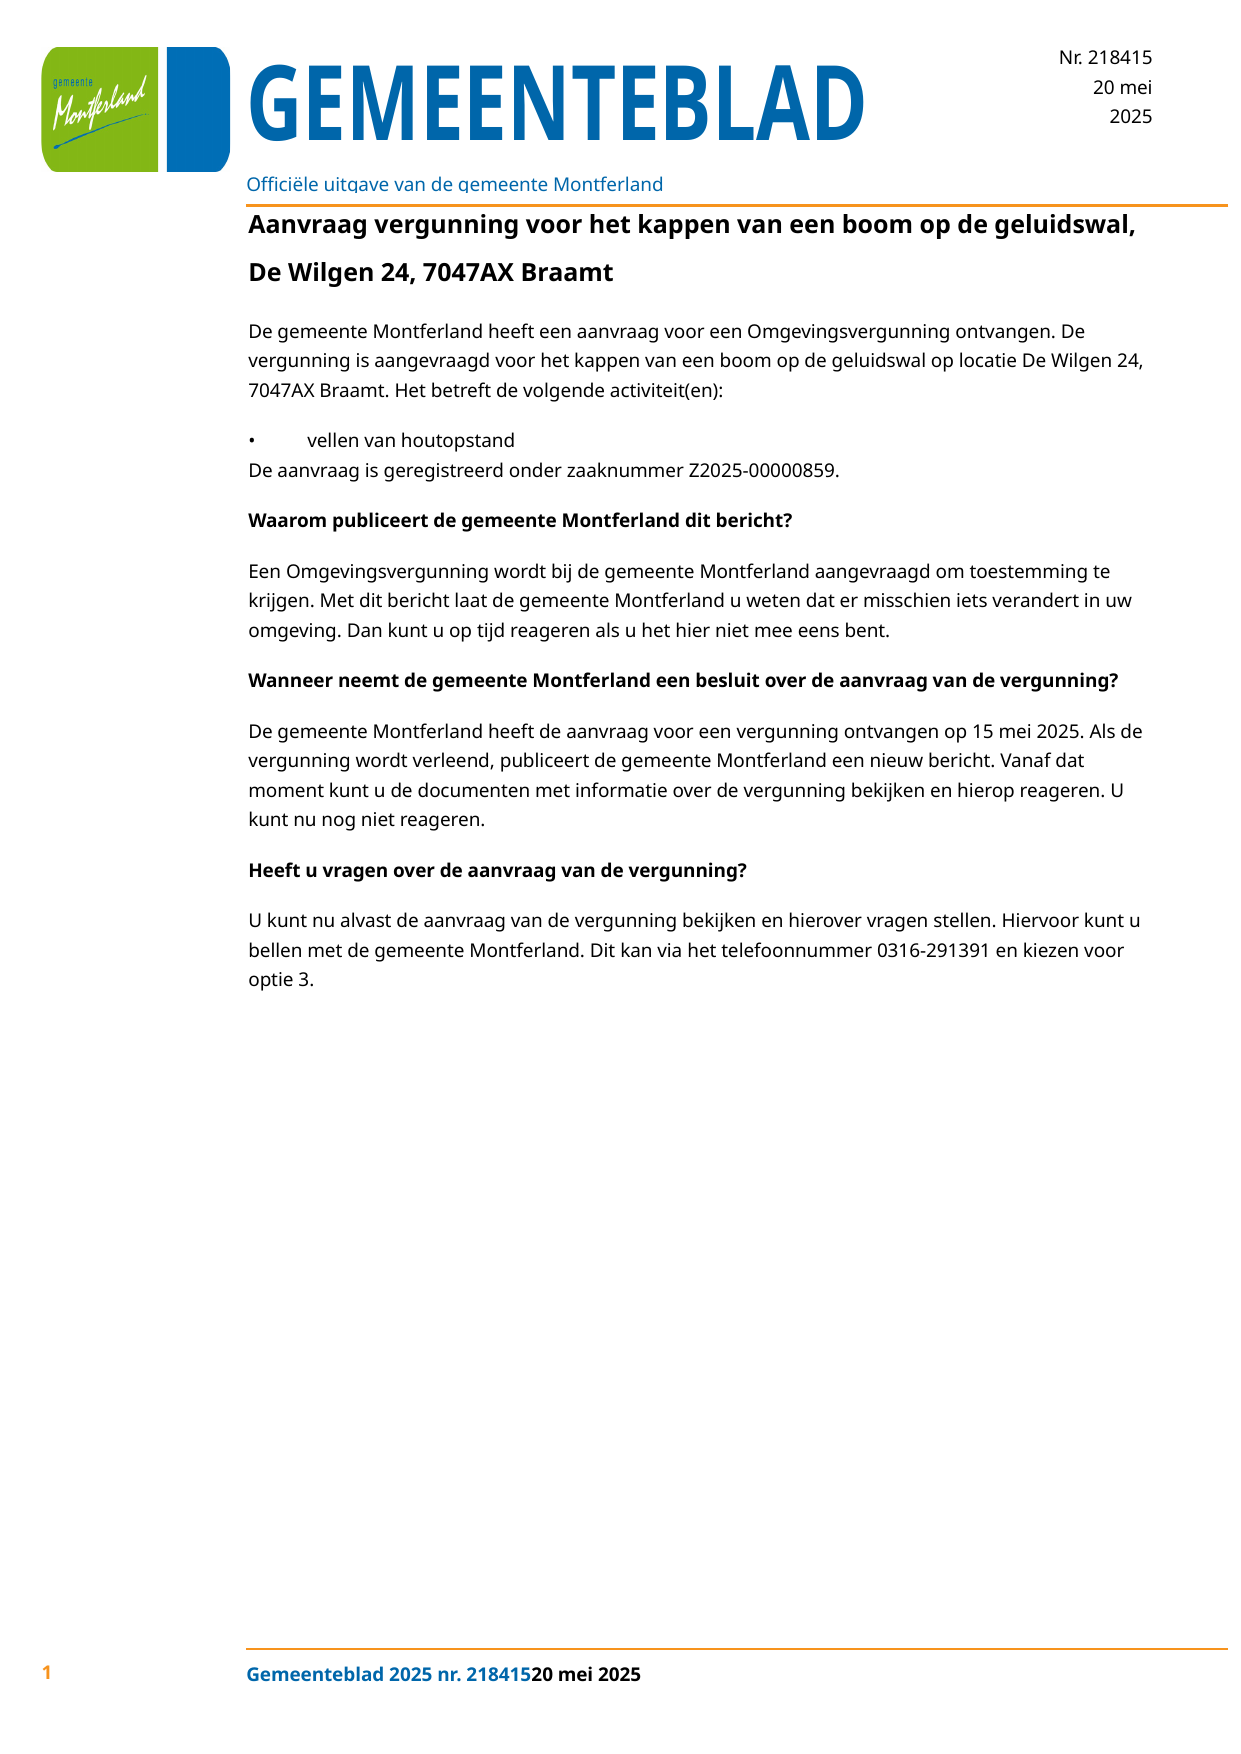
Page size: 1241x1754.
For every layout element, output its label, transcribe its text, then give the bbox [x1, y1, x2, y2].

text Een Omgevingsvergunning wordt bij de gemeente Montferland aangevraagd om toestemming te krijgen. Met dit bericht laat de gemeente Montferland u weten dat er misschien iets verandert in uw omgeving. Dan kunt u op tijd reageren als u het hier niet mee eens bent. [248, 558, 1152, 643]
text U kunt nu alvast de aanvraag van de vergunning bekijken en hierover vragen stellen. Hiervoor kunt u bellen met de gemeente Montferland. Dit kan via het telefoonnummer 0316-291391 en kiezen voor optie 3. [248, 907, 1152, 992]
text Aanvraag vergunning voor het kappen van een boom op de geluidswal, De Wilgen 24, 7047AX Braamt [248, 207, 1152, 288]
text De gemeente Montferland heeft een aanvraag voor een Omgevingsvergunning ontvangen. De vergunning is aangevraagd voor het kappen van een boom op de geluidswal op locatie De Wilgen 24, 7047AX Braamt. Het betreft de volgende activiteit(en): [248, 318, 1152, 403]
text De aanvraag is geregistreerd onder zaaknummer Z2025-00000859. [248, 457, 1152, 483]
text Waarom publiceert de gemeente Montferland dit bericht? [248, 507, 1152, 533]
text Wanneer neemt de gemeente Montferland een besluit over de aanvraag van de vergunning? [248, 667, 1152, 693]
picture [41, 47, 231, 172]
text Heeft u vragen over de aanvraag van de vergunning? [248, 857, 1152, 883]
text De gemeente Montferland heeft de aanvraag voor een vergunning ontvangen op 15 mei 2025. Als de vergunning wordt verleend, publiceert de gemeente Montferland een nieuw bericht. Vanaf dat moment kunt u de documenten met informatie over de vergunning bekijken en hierop reageren. U kunt nu nog niet reageren. [248, 718, 1152, 832]
list vellen van houtopstand [248, 427, 1152, 453]
